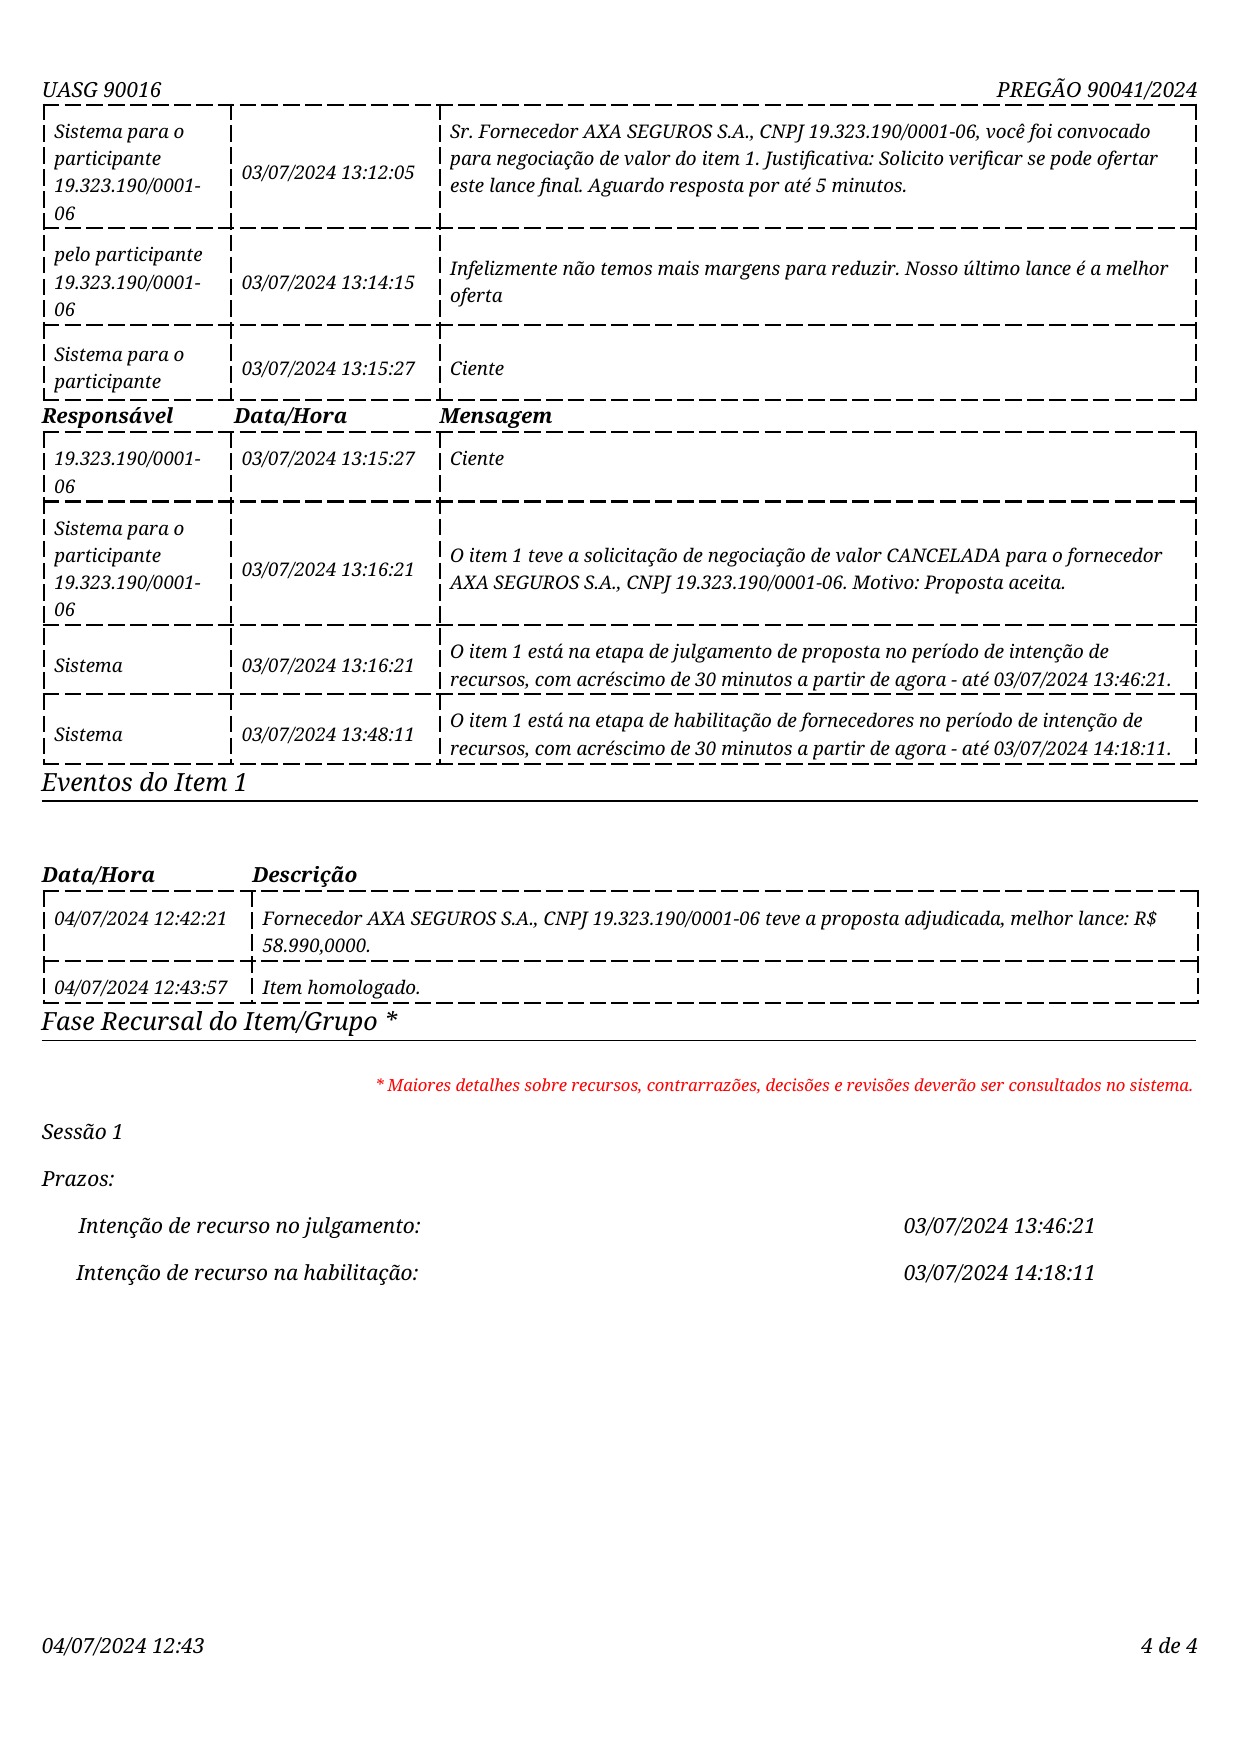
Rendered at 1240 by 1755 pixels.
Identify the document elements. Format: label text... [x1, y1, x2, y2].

table_cell Sistema para o participante 19.323.190/0001-06 [44, 104, 231, 227]
table_cell 03/07/2024 13:48:11 [231, 693, 439, 762]
table_cell 03/07/2024 13:15:27 [231, 324, 439, 399]
table_cell Item homologado. [252, 960, 1198, 1002]
table_cell Sistema para o participante [44, 324, 231, 399]
text Intenção de recurso na habilitação: 03/07/2024 14:18:11 [42, 1258, 1200, 1287]
table_cell O item 1 está na etapa de julgamento de proposta no período de intenção de recursos, com acréscimo de 30 minutos a partir de agora - até 03/07/2024 13:46:21. [440, 624, 1196, 693]
table_header Fornecedor AXA SEGUROS S.A., CNPJ 19.323.190/0001-06 teve a proposta adjudicada, melhor lance: R$ 58.990,0000. [252, 890, 1198, 960]
table_cell 03/07/2024 13:14:15 [231, 227, 439, 324]
subtitle Eventos do Item 1 [41, 764, 1200, 798]
table_header Ciente [440, 431, 1196, 500]
text Data/Hora Descrição [42, 860, 1200, 888]
table_header 03/07/2024 13:15:27 [231, 431, 439, 500]
table_cell O item 1 está na etapa de habilitação de fornecedores no período de intenção de recursos, com acréscimo de 30 minutos a partir de agora - até 03/07/2024 14:18:11. [440, 693, 1196, 762]
table_cell Sistema [44, 693, 231, 762]
text Prazos: [42, 1164, 1200, 1193]
subtitle Fase Recursal do Item/Grupo * [41, 1004, 1200, 1038]
table_cell Ciente [440, 324, 1196, 399]
table_cell 03/07/2024 13:16:21 [231, 624, 439, 693]
table_cell Sr. Fornecedor AXA SEGUROS S.A., CNPJ 19.323.190/0001-06, você foi convocado para negociação de valor do item 1. Justificativa: Solicito verificar se pode ofertar este lance final. Aguardo resposta por até 5 minutos. [440, 104, 1196, 227]
text Responsável Data/Hora Mensagem [42, 401, 1200, 429]
table_header 04/07/2024 12:42:21 [44, 890, 252, 960]
table_header 19.323.190/0001-06 [44, 431, 231, 500]
table_cell 03/07/2024 13:16:21 [231, 500, 439, 624]
table_cell Sistema para o participante 19.323.190/0001-06 [44, 500, 231, 624]
table_cell O item 1 teve a solicitação de negociação de valor CANCELADA para o fornecedor AXA SEGUROS S.A., CNPJ 19.323.190/0001-06. Motivo: Proposta aceita. [440, 500, 1196, 624]
table_cell Sistema [44, 624, 231, 693]
table_cell 03/07/2024 13:12:05 [231, 104, 439, 227]
text * Maiores detalhes sobre recursos, contrarrazões, decisões e revisões deverão ser consultados no sistema. [42, 1073, 1196, 1096]
text Intenção de recurso no julgamento: 03/07/2024 13:46:21 [42, 1211, 1200, 1240]
table_cell 04/07/2024 12:43:57 [44, 960, 252, 1002]
table_cell Infelizmente não temos mais margens para reduzir. Nosso último lance é a melhor oferta [440, 227, 1196, 324]
text Sessão 1 [42, 1117, 1200, 1146]
table_cell pelo participante 19.323.190/0001-06 [44, 227, 231, 324]
